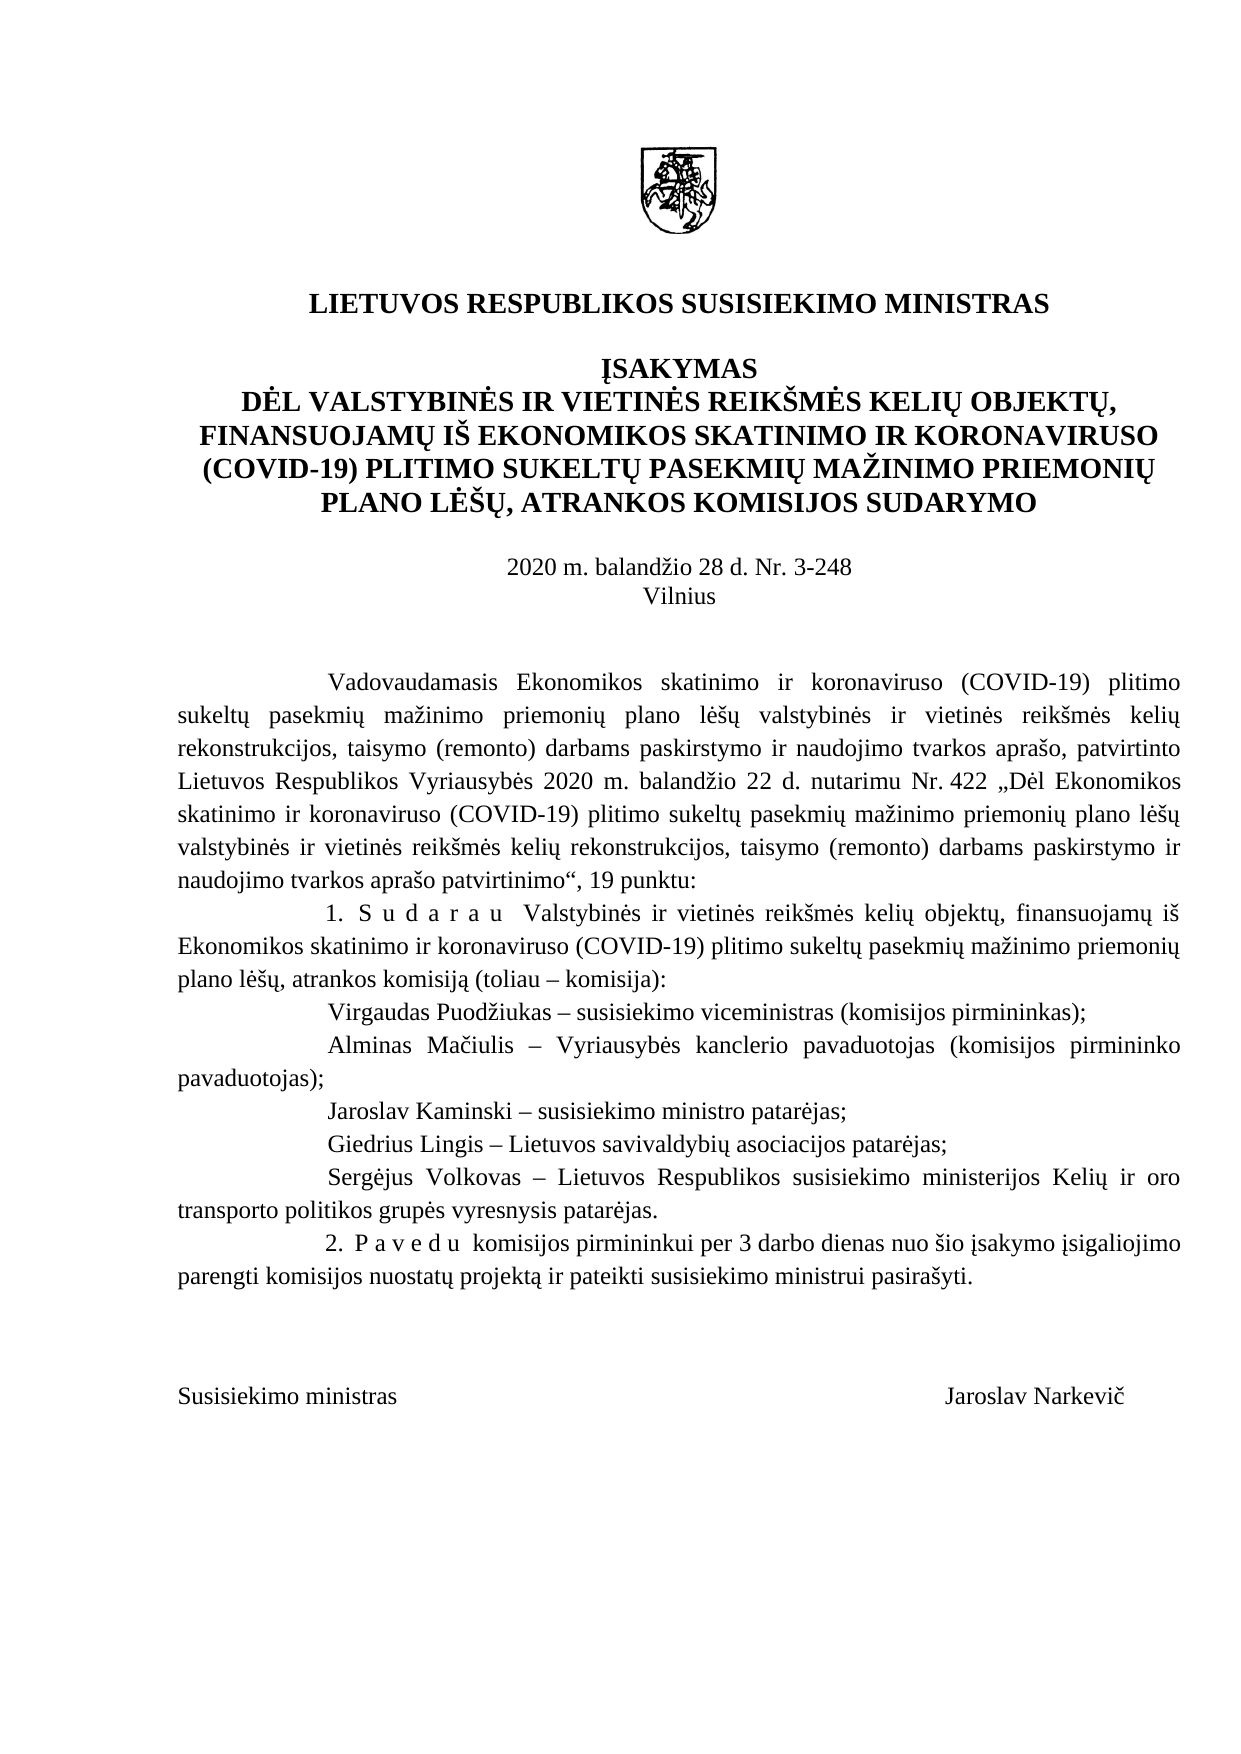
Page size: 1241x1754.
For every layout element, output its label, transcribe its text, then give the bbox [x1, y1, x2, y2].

text Virgaudas Puodžiukas – susisiekimo viceministras (komisijos pirmininkas); [177, 997, 1181, 1026]
text Vilnius [177, 581, 1181, 609]
text 2020 m. balandžio 28 d. Nr. 3-248 [177, 552, 1181, 581]
text Susisiekimo ministras Jaroslav Narkevič [177, 1381, 1181, 1409]
text Alminas Mačiulis – Vyriausybės kanclerio pavaduotojas (komisijos pirmininko pavaduotojas); [177, 1030, 1181, 1092]
text Sergėjus Volkovas – Lietuvos Respublikos susisiekimo ministerijos Kelių ir oro transporto politikos grupės vyresnysis patarėjas. [177, 1162, 1181, 1224]
text LIETUVOS RESPUBLIKOS SUSISIEKIMO MINISTRAS [177, 286, 1181, 320]
text ĮSAKYMAS [177, 351, 1181, 384]
text Vadovaudamasis Ekonomikos skatinimo ir koronaviruso (COVID-19) plitimo sukeltų pasekmių mažinimo priemonių plano lėšų valstybinės ir vietinės reikšmės kelių rekonstrukcijos, taisymo (remonto) darbams paskirstymo ir naudojimo tvarkos aprašo, patvirtinto Lietuvos Respublikos Vyriausybės 2020 m. balandžio 22 d. nutarimu Nr. 422 „Dėl Ekonomikos skatinimo ir koronaviruso (COVID-19) plitimo sukeltų pasekmių mažinimo priemonių plano lėšų valstybinės ir vietinės reikšmės kelių rekonstrukcijos, taisymo (remonto) darbams paskirstymo ir naudojimo tvarkos aprašo patvirtinimo“, 19 punktu: [177, 667, 1181, 894]
text Giedrius Lingis – Lietuvos savivaldybių asociacijos patarėjas; [177, 1129, 1181, 1158]
text 2. P a v e d u komisijos pirmininkui per 3 darbo dienas nuo šio įsakymo įsigaliojimo parengti komisijos nuostatų projektą ir pateikti susisiekimo ministrui pasirašyti. [177, 1228, 1181, 1290]
text DĖL VALSTYBINĖS IR VIETINĖS REIKŠMĖS KELIŲ OBJEKTŲ, FINANSUOJAMŲ IŠ EKONOMIKOS SKATINIMO IR KORONAVIRUSO (COVID-19) PLITIMO SUKELTŲ PASEKMIŲ MAŽINIMO PRIEMONIŲ PLANO LĖŠŲ, ATRANKOS KOMISIJOS SUDARYMO [177, 384, 1181, 518]
text 1. S u d a r a u Valstybinės ir vietinės reikšmės kelių objektų, finansuojamų iš Ekonomikos skatinimo ir koronaviruso (COVID-19) plitimo sukeltų pasekmių mažinimo priemonių plano lėšų, atrankos komisiją (toliau – komisija): [177, 898, 1181, 993]
text Jaroslav Kaminski – susisiekimo ministro patarėjas; [177, 1096, 1181, 1125]
